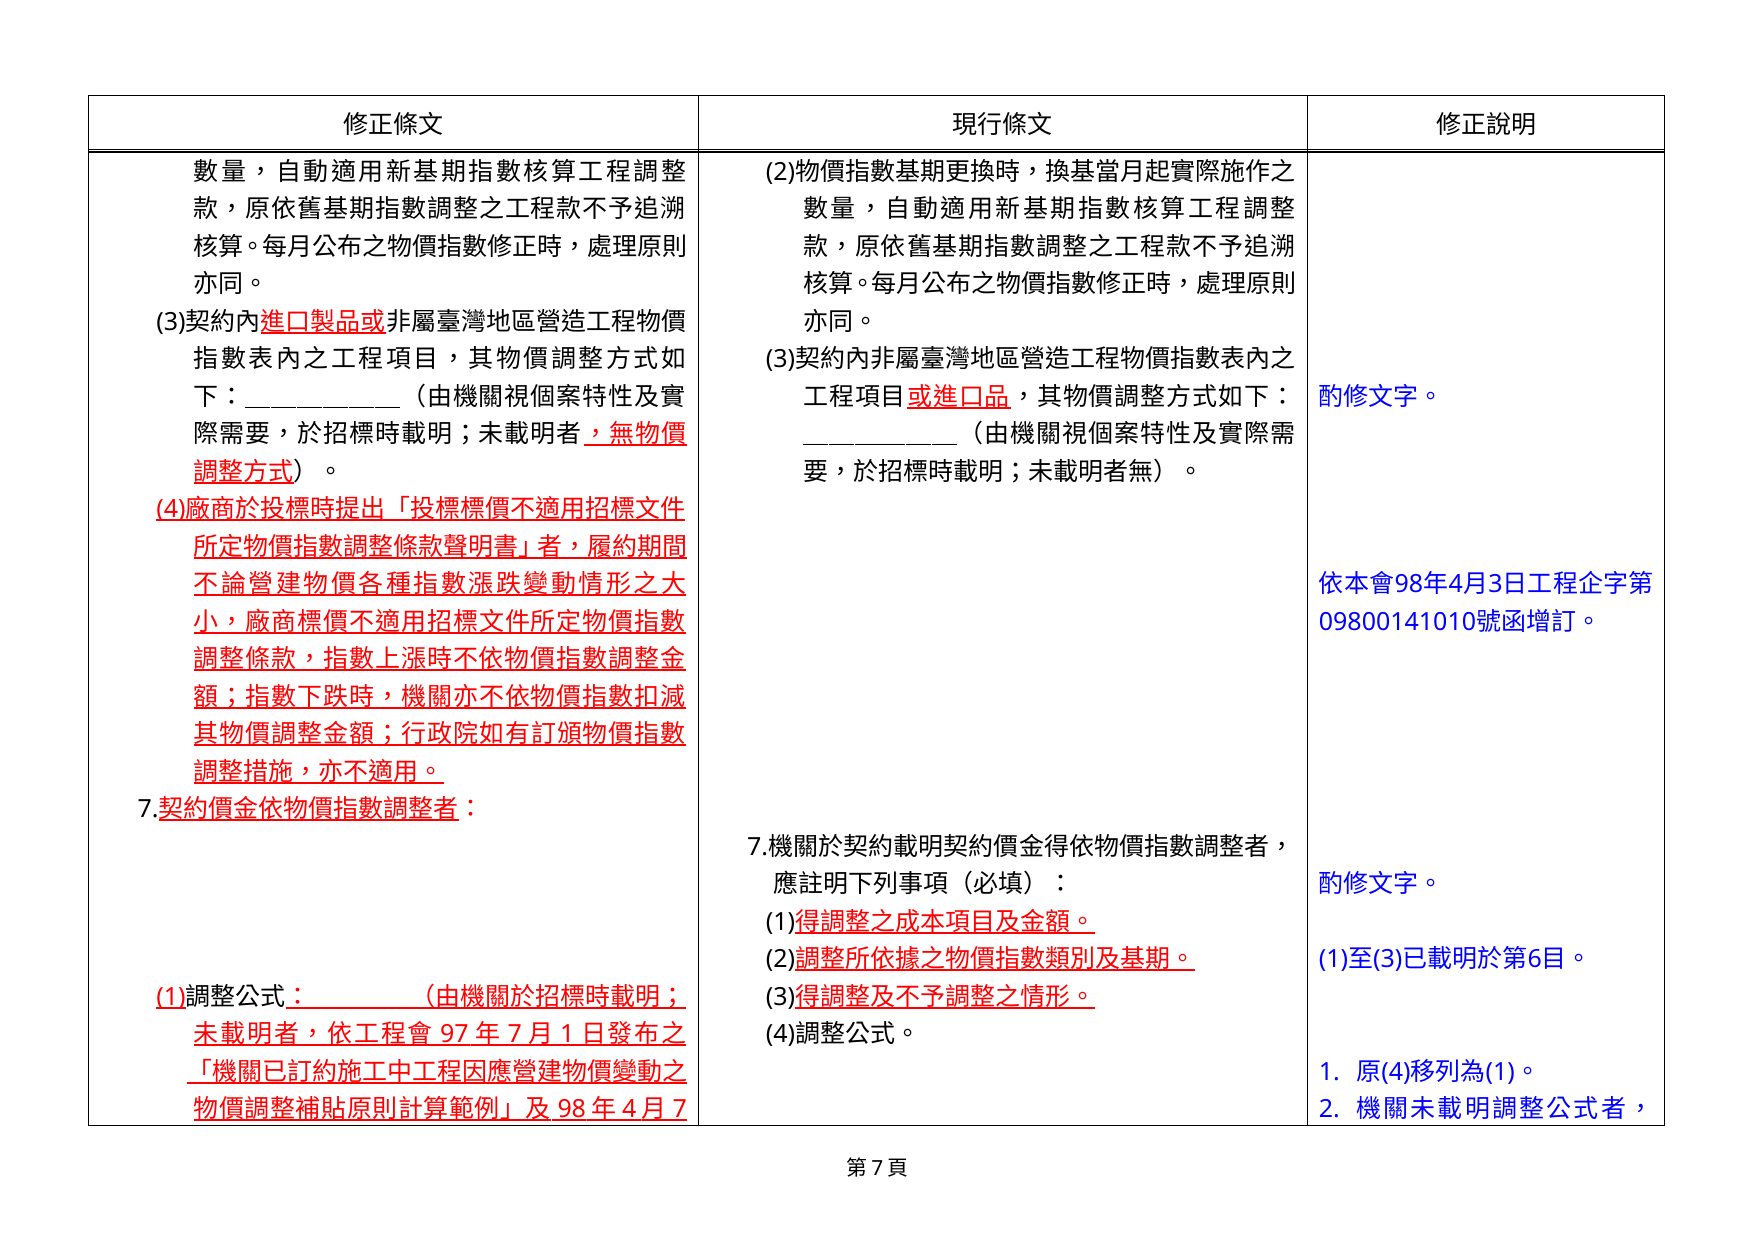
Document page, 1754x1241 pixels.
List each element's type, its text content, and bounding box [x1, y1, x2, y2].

table_header 現行條文 [699, 96, 1307, 149]
table_cell (2)物價指數基期更換時，換基當月起實際施作之數量，自動適用新基期指數核算工程調整款，原依舊基期指數調整之工程款不予追溯核算。每月公布之物價指數修正時，處理原則亦同。 (3)契約內非屬臺灣地區營造工程物價指數表內之工程項目或進口品，其物價調整方式如下：＿＿＿＿＿＿（由機關視個案特性及實際需要，於招標時載明；未載明者無）。 7.機關於契約載明契約價金得依物價指數調整者，應註明下列事項（必填）： (1)得調整之成本項目及金額。 (2)調整所依據之物價指數類別及基期。 (3)得調整及不予調整之情形。 (4)調整公式。 [699, 153, 1307, 1125]
table_header 修正條文 [89, 96, 698, 149]
table_cell 依99年8月30日「研商工程採購契約範本修正事項」會議結論，參酌各界發言意見修正。 依99年8月30日「研商工程採購契約範本修正事項」會議結論，參酌各界發言意見修正。 原第9條第31款選項移列。 經洽詢勞委會於99年9月17日函復略以：「機關得將估驗計價保留款提高，前提為履約過程中，可歸責於廠商之事由。查本會『加強公共工程勞工安全衛生管理作業要點』第16點亦有暫停發放工程估驗款或終止契約等較嚴格之規定，為強化機關對工程之管理權限，本條文建議維持」。 原條文移列為(7)，並增訂發現廠商違反勞安或環保規定且情節重大者，得提高估驗計價保留款。 增訂選項C，依履約標的之特性(例如履約項目不受物價變動之影響或工期甚短)，不依物價指數變動情形調整工程款。 酌修文字。 依本會98年4月3日工程企字第09800141010號函增訂。 酌修文字。 (1)至(3)已載明於第6目。 原(4)移列為(1)。 機關未載明調整公式者，依「補貼原則」及「下跌處理原則」之計算範例。 原(5)移列為(2)，並酌修文字。 原(6)移列為(3)，並酌修文字。 增訂不列入物價調整之項目。 原(7)移列為(4)。 因非可歸責於廠商之事由逾原訂履約期限履約，如遇物價指數下跌致將多扣減工程款，難謂合理，爰增訂廠商得選擇以契約原定履約期程對應之物價指數計算扣減工程款之約定及但書。 原(8)移列為(5)。 原(9)移列為(6)。 依勞委會98年11月2日修正之「加強公共工程勞工安全衛生管理作業要點」第8點修正。 依「身心障礙者權益保障法」第38條、第43條及「原住民族工作權保障法」第12條規定，修正部分文字。 增訂廠商反映機關延遲付款之方式。 原第13目移列為第14目。 [1308, 153, 1664, 1125]
table_cell 數量，自動適用新基期指數核算工程調整款，原依舊基期指數調整之工程款不予追溯核算。每月公布之物價指數修正時，處理原則亦同。 (3)契約內進口製品或非屬臺灣地區營造工程物價指數表內之工程項目，其物價調整方式如下：＿＿＿＿＿＿（由機關視個案特性及實際需要，於招標時載明；未載明者，無物價調整方式）。 (4)廠商於投標時提出「投標標價不適用招標文件所定物價指數調整條款聲明書」者，履約期間不論營建物價各種指數漲跌變動情形之大小，廠商標價不適用招標文件所定物價指數調整條款，指數上漲時不依物價指數調整金額；指數下跌時，機關亦不依物價指數扣減其物價調整金額；行政院如有訂頒物價指數調整措施，亦不適用。 7.契約價金依物價指數調整者： (1)調整公式：＿＿＿＿（由機關於招標時載明；未載明者，依工程會97年7月1日發布之「機關已訂約施工中工程因應營建物價變動之物價調整補貼原則計算範例」及98年4月7 [89, 153, 698, 1125]
table_header 修正說明 [1308, 96, 1664, 149]
